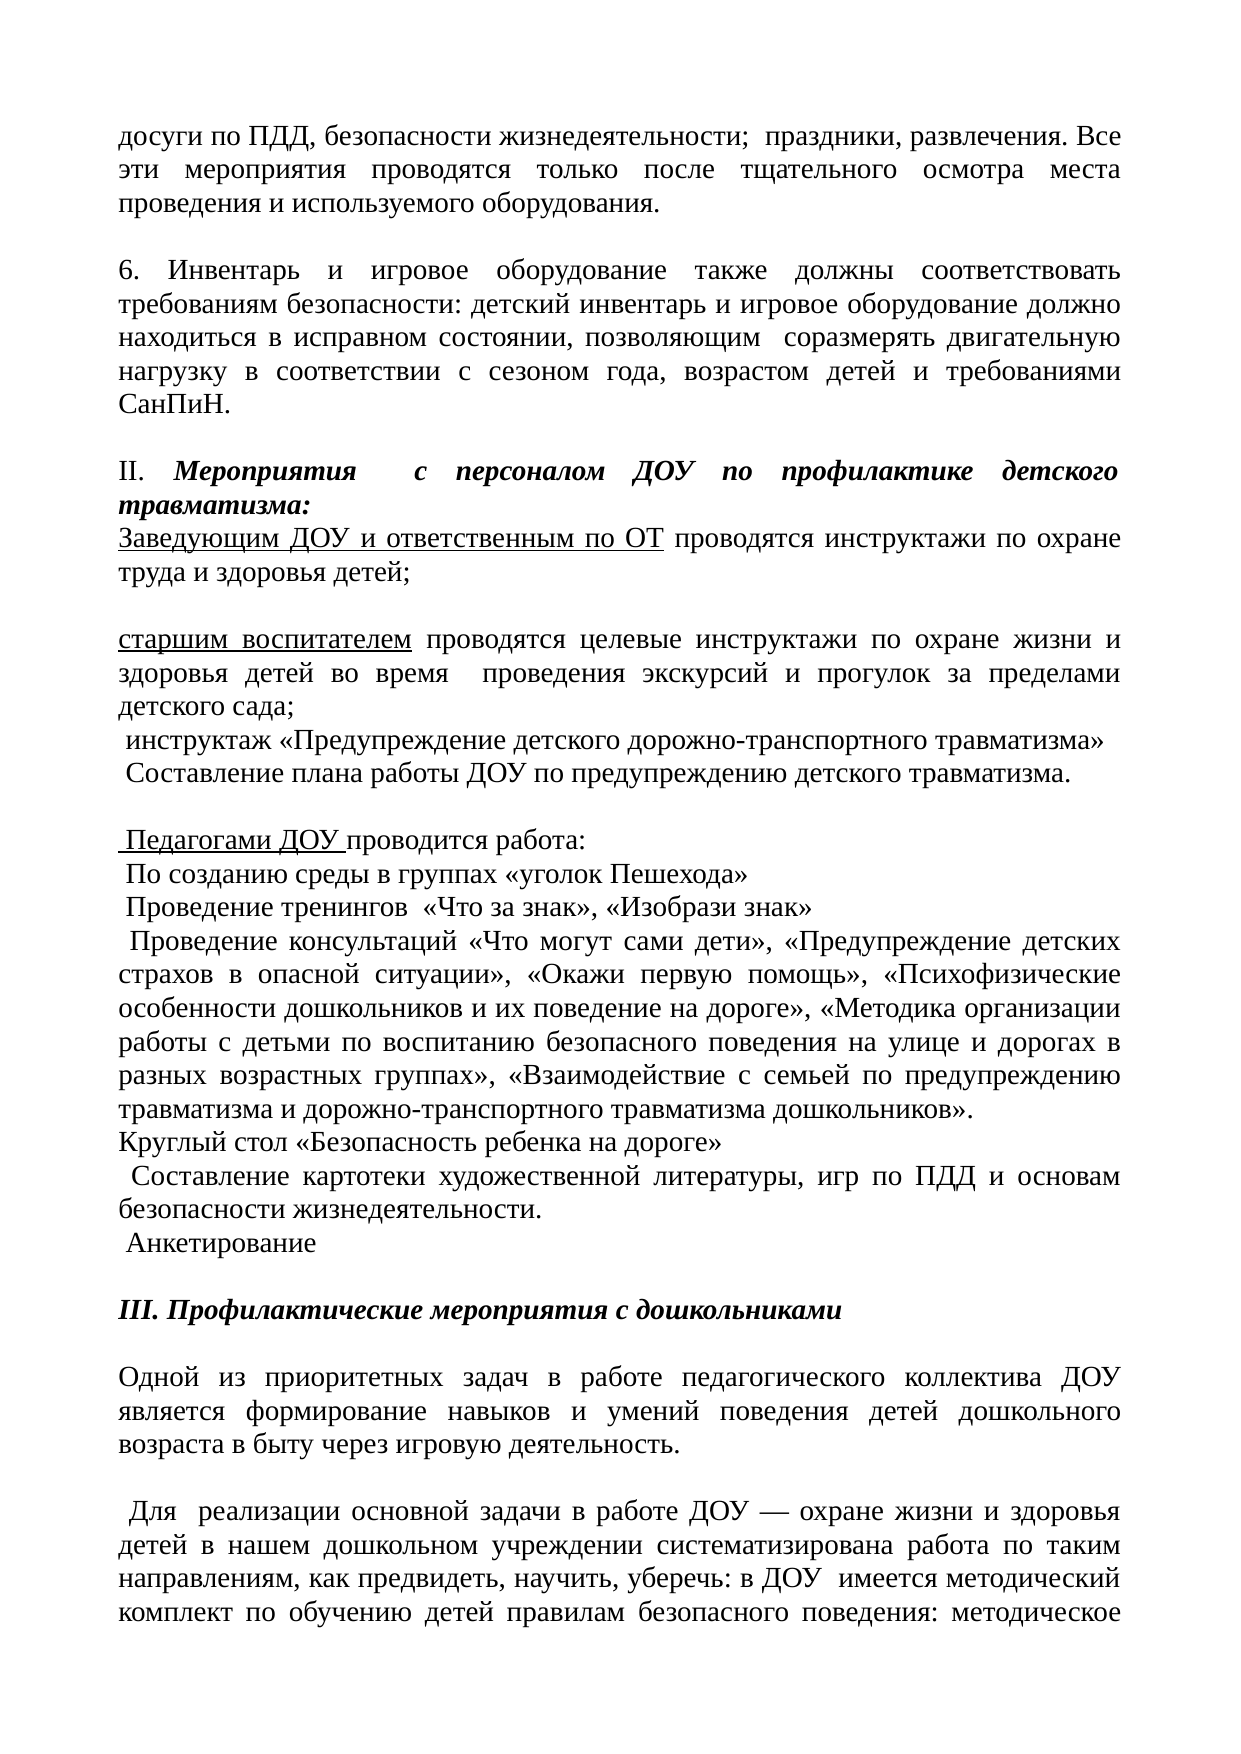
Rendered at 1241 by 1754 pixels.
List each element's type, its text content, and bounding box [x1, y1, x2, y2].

text инструктаж «Предупреждение детского дорожно-транспортного травматизма» [118, 722, 1122, 755]
text Педагогами ДОУ проводится работа: [118, 822, 1122, 856]
text III. Профилактические мероприятия с дошкольниками [118, 1292, 1122, 1326]
text 6. Инвентарь и игровое оборудование также должны соответствовать требованиям безопасности: детский инвентарь и игровое оборудование должно находиться в исправном состоянии, позволяющим соразмерять двигательную нагрузку в соответствии с сезоном года, возрастом детей и требованиями СанПиН. [118, 252, 1122, 420]
text Проведение консультаций «Что могут сами дети», «Предупреждение детских страхов в опасной ситуации», «Окажи первую помощь», «Психофизические особенности дошкольников и их поведение на дороге», «Методика организации работы с детьми по воспитанию безопасного поведения на улице и дорогах в разных возрастных группах», «Взаимодействие с семьей по предупреждению травматизма и дорожно-транспортного травматизма дошкольников». [118, 923, 1122, 1124]
text II. Мероприятия с персоналом ДОУ по профилактике детского травматизма: [118, 453, 1122, 521]
text Составление плана работы ДОУ по предупреждению детского травматизма. [118, 755, 1122, 789]
text Одной из приоритетных задач в работе педагогического коллектива ДОУ является формирование навыков и умений поведения детей дошкольного возраста в быту через игровую деятельность. [118, 1359, 1122, 1460]
text старшим воспитателем проводятся целевые инструктажи по охране жизни и здоровья детей во время проведения экскурсий и прогулок за пределами детского сада; [118, 621, 1122, 722]
text Составление картотеки художественной литературы, игр по ПДД и основам безопасности жизнедеятельности. [118, 1158, 1122, 1225]
text досуги по ПДД, безопасности жизнедеятельности; праздники, развлечения. Все эти мероприятия проводятся только после тщательного осмотра места проведения и используемого оборудования. [118, 118, 1122, 219]
text Заведующим ДОУ и ответственным по ОТ проводятся инструктажи по охране труда и здоровья детей; [118, 521, 1122, 588]
text По созданию среды в группах «уголок Пешехода» [118, 856, 1122, 889]
text Круглый стол «Безопасность ребенка на дороге» [118, 1124, 1122, 1158]
text Для реализации основной задачи в работе ДОУ — охране жизни и здоровья детей в нашем дошкольном учреждении систематизирована работа по таким направлениям, как предвидеть, научить, уберечь: в ДОУ имеется методический комплект по обучению детей правилам безопасного поведения: методическое [118, 1493, 1122, 1627]
text Проведение тренингов «Что за знак», «Изобрази знак» [118, 889, 1122, 923]
text Анкетирование [118, 1225, 1122, 1258]
